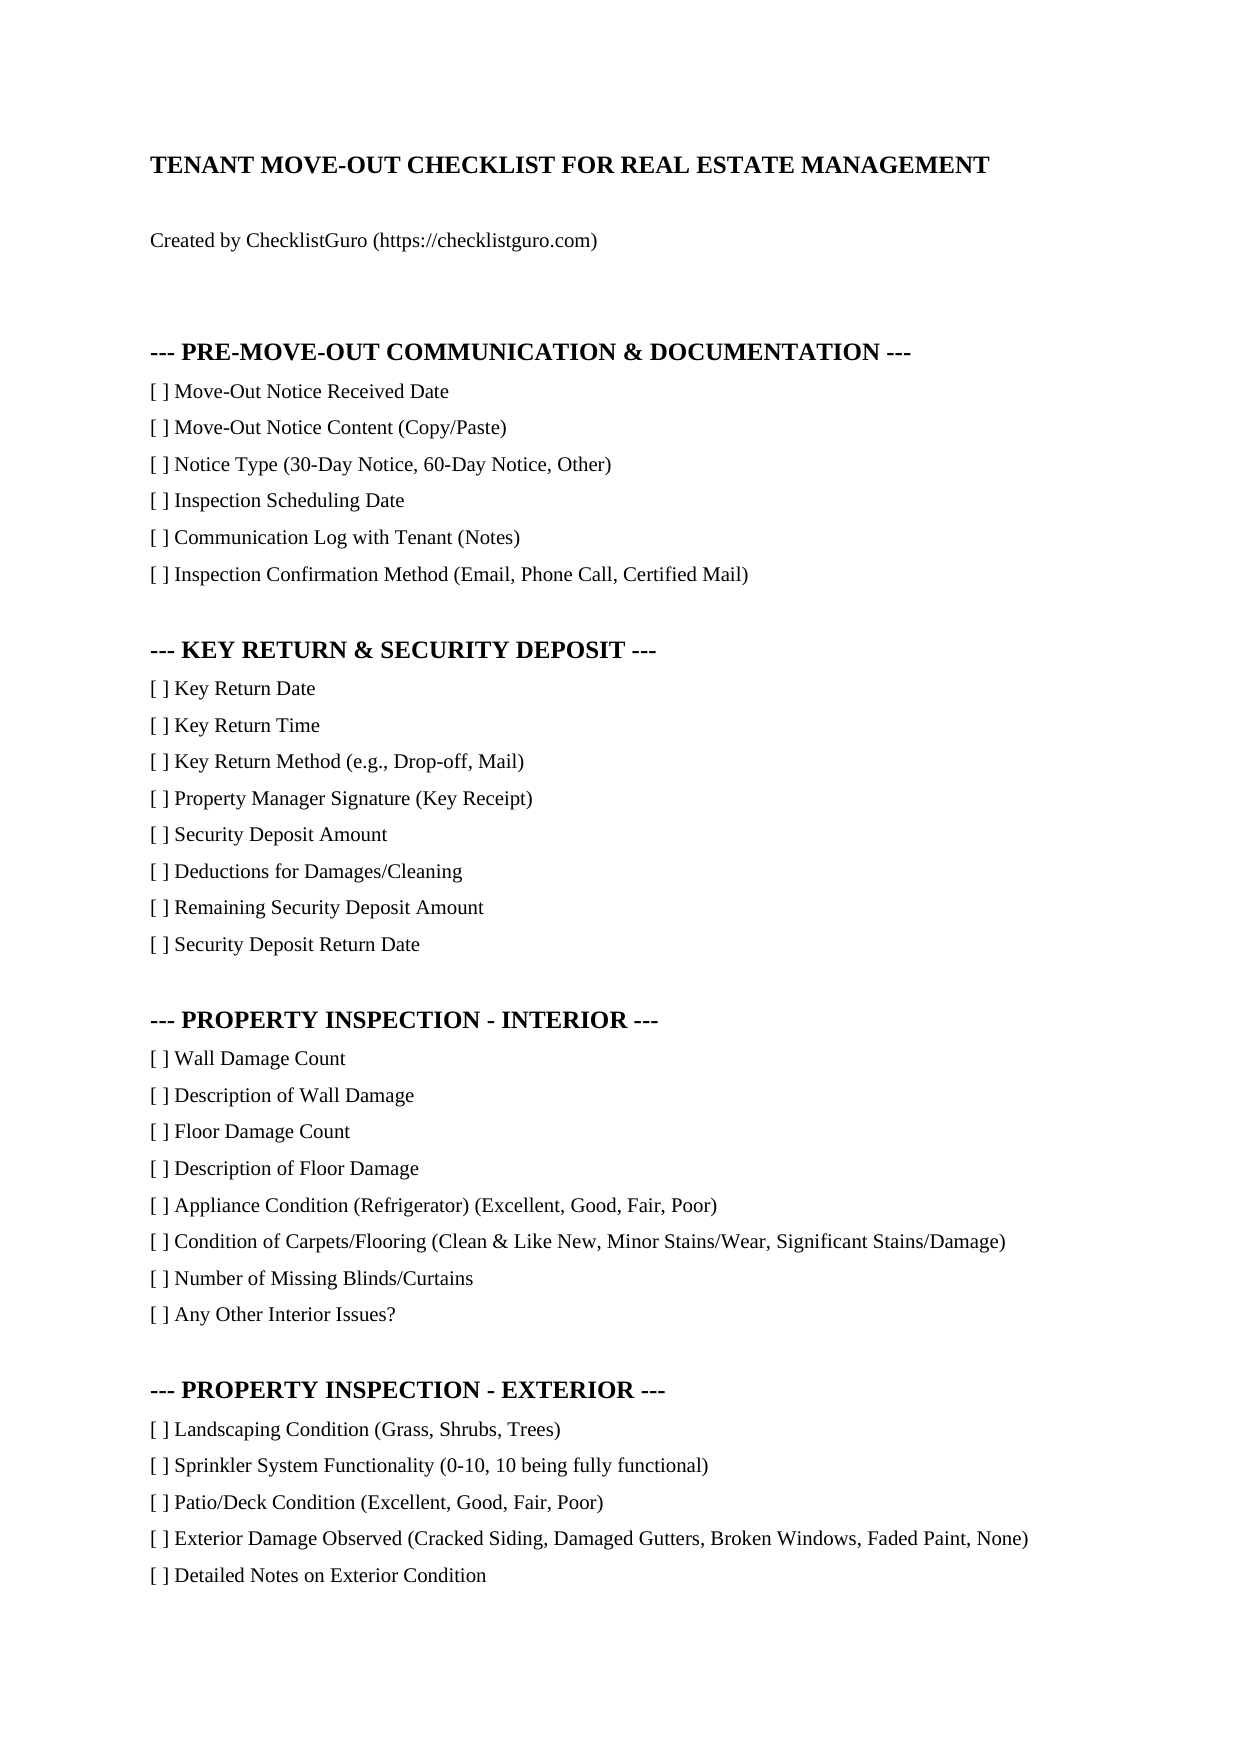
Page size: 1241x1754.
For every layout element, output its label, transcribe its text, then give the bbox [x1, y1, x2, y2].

text --- PROPERTY INSPECTION - INTERIOR --- [150, 1005, 1090, 1034]
text TENANT MOVE-OUT CHECKLIST FOR REAL ESTATE MANAGEMENT [150, 150, 1090, 179]
text [ ] Floor Damage Count [150, 1119, 1090, 1143]
text [ ] Patio/Deck Condition (Excellent, Good, Fair, Poor) [150, 1490, 1090, 1514]
text [ ] Notice Type (30-Day Notice, 60-Day Notice, Other) [150, 452, 1090, 476]
text Created by ChecklistGuro (https://checklistguro.com) [150, 228, 1090, 252]
text [ ] Landscaping Condition (Grass, Shrubs, Trees) [150, 1417, 1090, 1441]
text [ ] Sprinkler System Functionality (0-10, 10 being fully functional) [150, 1453, 1090, 1477]
text [ ] Security Deposit Amount [150, 822, 1090, 846]
text [ ] Move-Out Notice Received Date [150, 379, 1090, 403]
text [ ] Number of Missing Blinds/Curtains [150, 1266, 1090, 1290]
text [ ] Wall Damage Count [150, 1046, 1090, 1070]
text [ ] Description of Floor Damage [150, 1156, 1090, 1180]
text [ ] Remaining Security Deposit Amount [150, 895, 1090, 919]
text [ ] Condition of Carpets/Flooring (Clean & Like New, Minor Stains/Wear, Significant Stains/Damage) [150, 1229, 1090, 1253]
text --- KEY RETURN & SECURITY DEPOSIT --- [150, 635, 1090, 663]
text [ ] Deductions for Damages/Cleaning [150, 859, 1090, 883]
text [ ] Key Return Date [150, 676, 1090, 700]
text [ ] Inspection Scheduling Date [150, 488, 1090, 512]
text [ ] Key Return Method (e.g., Drop-off, Mail) [150, 749, 1090, 773]
text [ ] Communication Log with Tenant (Notes) [150, 525, 1090, 549]
text [ ] Security Deposit Return Date [150, 932, 1090, 956]
text [ ] Property Manager Signature (Key Receipt) [150, 786, 1090, 810]
text [ ] Inspection Confirmation Method (Email, Phone Call, Certified Mail) [150, 562, 1090, 586]
text --- PROPERTY INSPECTION - EXTERIOR --- [150, 1375, 1090, 1404]
text --- PRE-MOVE-OUT COMMUNICATION & DOCUMENTATION --- [150, 337, 1090, 366]
text [ ] Appliance Condition (Refrigerator) (Excellent, Good, Fair, Poor) [150, 1192, 1090, 1217]
text [ ] Exterior Damage Observed (Cracked Siding, Damaged Gutters, Broken Windows, Faded Paint, None) [150, 1526, 1090, 1550]
text [ ] Key Return Time [150, 712, 1090, 737]
text [ ] Description of Wall Damage [150, 1083, 1090, 1107]
text [ ] Detailed Notes on Exterior Condition [150, 1563, 1090, 1587]
text [ ] Move-Out Notice Content (Copy/Paste) [150, 415, 1090, 439]
text [ ] Any Other Interior Issues? [150, 1302, 1090, 1326]
